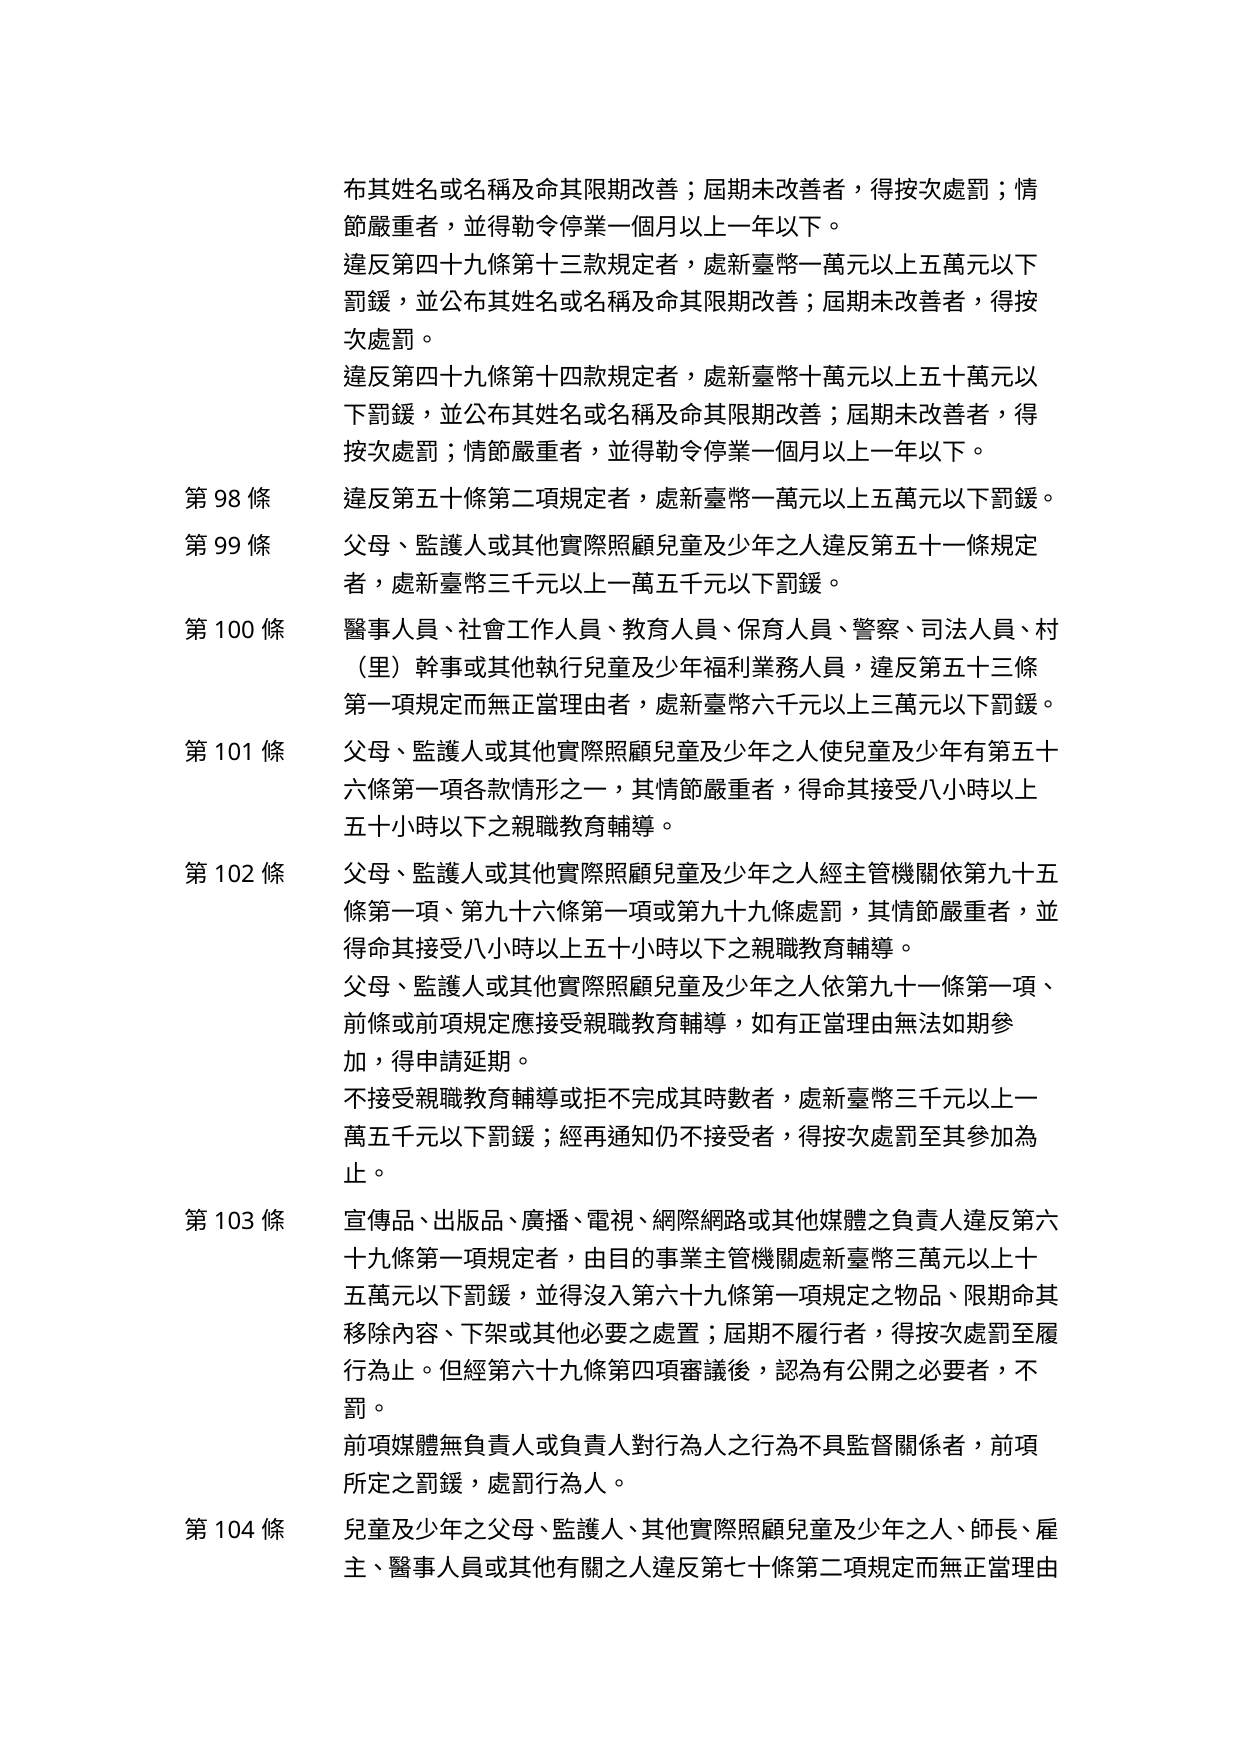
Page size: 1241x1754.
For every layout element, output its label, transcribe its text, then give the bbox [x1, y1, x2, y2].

table_cell 父母、監護人或其他實際照顧兒童及少年之人違反第五十一條規定者，處新臺幣三千元以上一萬五千元以下罰鍰。 [342, 521, 1061, 605]
table_cell 兒童及少年之父母、監護人、其他實際照顧兒童及少年之人、師長、雇主、醫事人員或其他有關之人違反第七十條第二項規定而無正當理由 [342, 1505, 1061, 1589]
table_cell [321, 474, 342, 521]
table_cell 第 101 條 [180, 727, 321, 849]
table_cell [321, 605, 342, 727]
table_cell [321, 1196, 342, 1505]
table_cell [321, 849, 342, 1196]
table_cell [321, 165, 342, 474]
table_cell [321, 521, 342, 605]
table_cell [321, 1505, 342, 1589]
table_cell 宣傳品、出版品、廣播、電視、網際網路或其他媒體之負責人違反第六十九條第一項規定者，由目的事業主管機關處新臺幣三萬元以上十五萬元以下罰鍰，並得沒入第六十九條第一項規定之物品、限期命其移除內容、下架或其他必要之處置；屆期不履行者，得按次處罰至履行為止。但經第六十九條第四項審議後，認為有公開之必要者，不罰。 前項媒體無負責人或負責人對行為人之行為不具監督關係者，前項所定之罰鍰，處罰行為人。 [342, 1196, 1061, 1505]
table_cell 父母、監護人或其他實際照顧兒童及少年之人使兒童及少年有第五十六條第一項各款情形之一，其情節嚴重者，得命其接受八小時以上五十小時以下之親職教育輔導。 [342, 727, 1061, 849]
table_cell 第 103 條 [180, 1196, 321, 1505]
table_cell 父母、監護人或其他實際照顧兒童及少年之人經主管機關依第九十五條第一項、第九十六條第一項或第九十九條處罰，其情節嚴重者，並得命其接受八小時以上五十小時以下之親職教育輔導。 父母、監護人或其他實際照顧兒童及少年之人依第九十一條第一項、前條或前項規定應接受親職教育輔導，如有正當理由無法如期參加，得申請延期。 不接受親職教育輔導或拒不完成其時數者，處新臺幣三千元以上一萬五千元以下罰鍰；經再通知仍不接受者，得按次處罰至其參加為止。 [342, 849, 1061, 1196]
table_cell 第 99 條 [180, 521, 321, 605]
table_cell 布其姓名或名稱及命其限期改善；屆期未改善者，得按次處罰；情節嚴重者，並得勒令停業一個月以上一年以下。 違反第四十九條第十三款規定者，處新臺幣一萬元以上五萬元以下罰鍰，並公布其姓名或名稱及命其限期改善；屆期未改善者，得按次處罰。 違反第四十九條第十四款規定者，處新臺幣十萬元以上五十萬元以下罰鍰，並公布其姓名或名稱及命其限期改善；屆期未改善者，得按次處罰；情節嚴重者，並得勒令停業一個月以上一年以下。 [342, 165, 1061, 474]
table_cell 醫事人員、社會工作人員、教育人員、保育人員、警察、司法人員、村（里）幹事或其他執行兒童及少年福利業務人員，違反第五十三條第一項規定而無正當理由者，處新臺幣六千元以上三萬元以下罰鍰。 [342, 605, 1061, 727]
table_cell [180, 165, 321, 474]
table_cell [321, 727, 342, 849]
table_cell 第 102 條 [180, 849, 321, 1196]
table_cell 第 98 條 [180, 474, 321, 521]
table_cell 第 100 條 [180, 605, 321, 727]
table_cell 第 104 條 [180, 1505, 321, 1589]
table_cell 違反第五十條第二項規定者，處新臺幣一萬元以上五萬元以下罰鍰。 [342, 474, 1061, 521]
